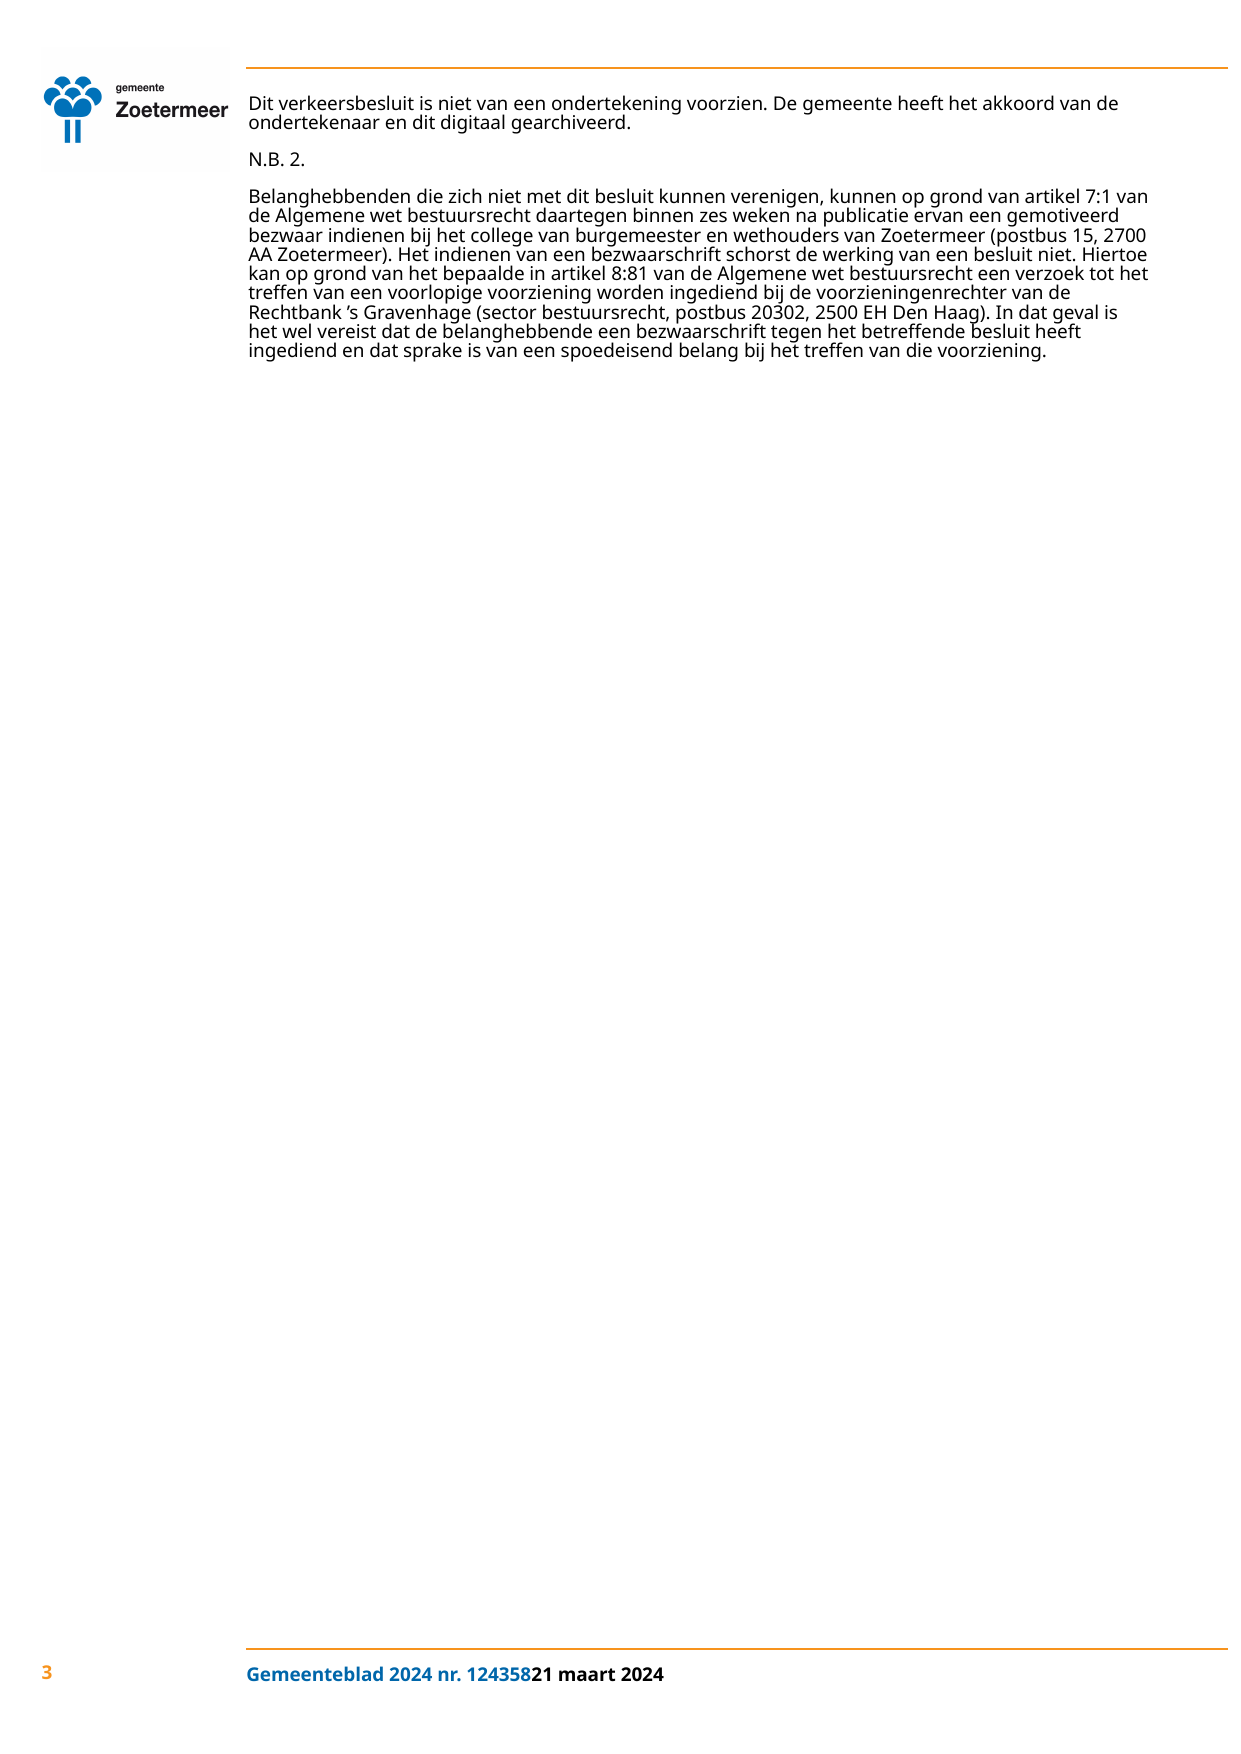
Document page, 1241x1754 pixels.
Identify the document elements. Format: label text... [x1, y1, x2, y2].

text Belanghebbenden die zich niet met dit besluit kunnen verenigen, kunnen op grond van artikel 7:1 van de Algemene wet bestuursrecht daartegen binnen zes weken na publicatie ervan een gemotiveerd bezwaar indienen bij het college van burgemeester en wethouders van Zoetermeer (postbus 15, 2700 AA Zoetermeer). Het indienen van een bezwaarschrift schorst de werking van een besluit niet. Hiertoe kan op grond van het bepaalde in artikel 8:81 van de Algemene wet bestuursrecht een verzoek tot het treffen van een voorlopige voorziening worden ingediend bij de voorzieningenrechter van de Rechtbank ’s Gravenhage (sector bestuursrecht, postbus 20302, 2500 EH Den Haag). In dat geval is het wel vereist dat de belanghebbende een bezwaarschrift tegen het betreffende besluit heeft ingediend en dat sprake is van een spoedeisend belang bij het treffen van die voorziening. [248, 188, 1152, 361]
picture [41, 47, 231, 172]
text Dit verkeersbesluit is niet van een ondertekening voorzien. De gemeente heeft het akkoord van de ondertekenaar en dit digitaal gearchiveerd. [248, 95, 1152, 133]
text N.B. 2. [248, 151, 1152, 170]
